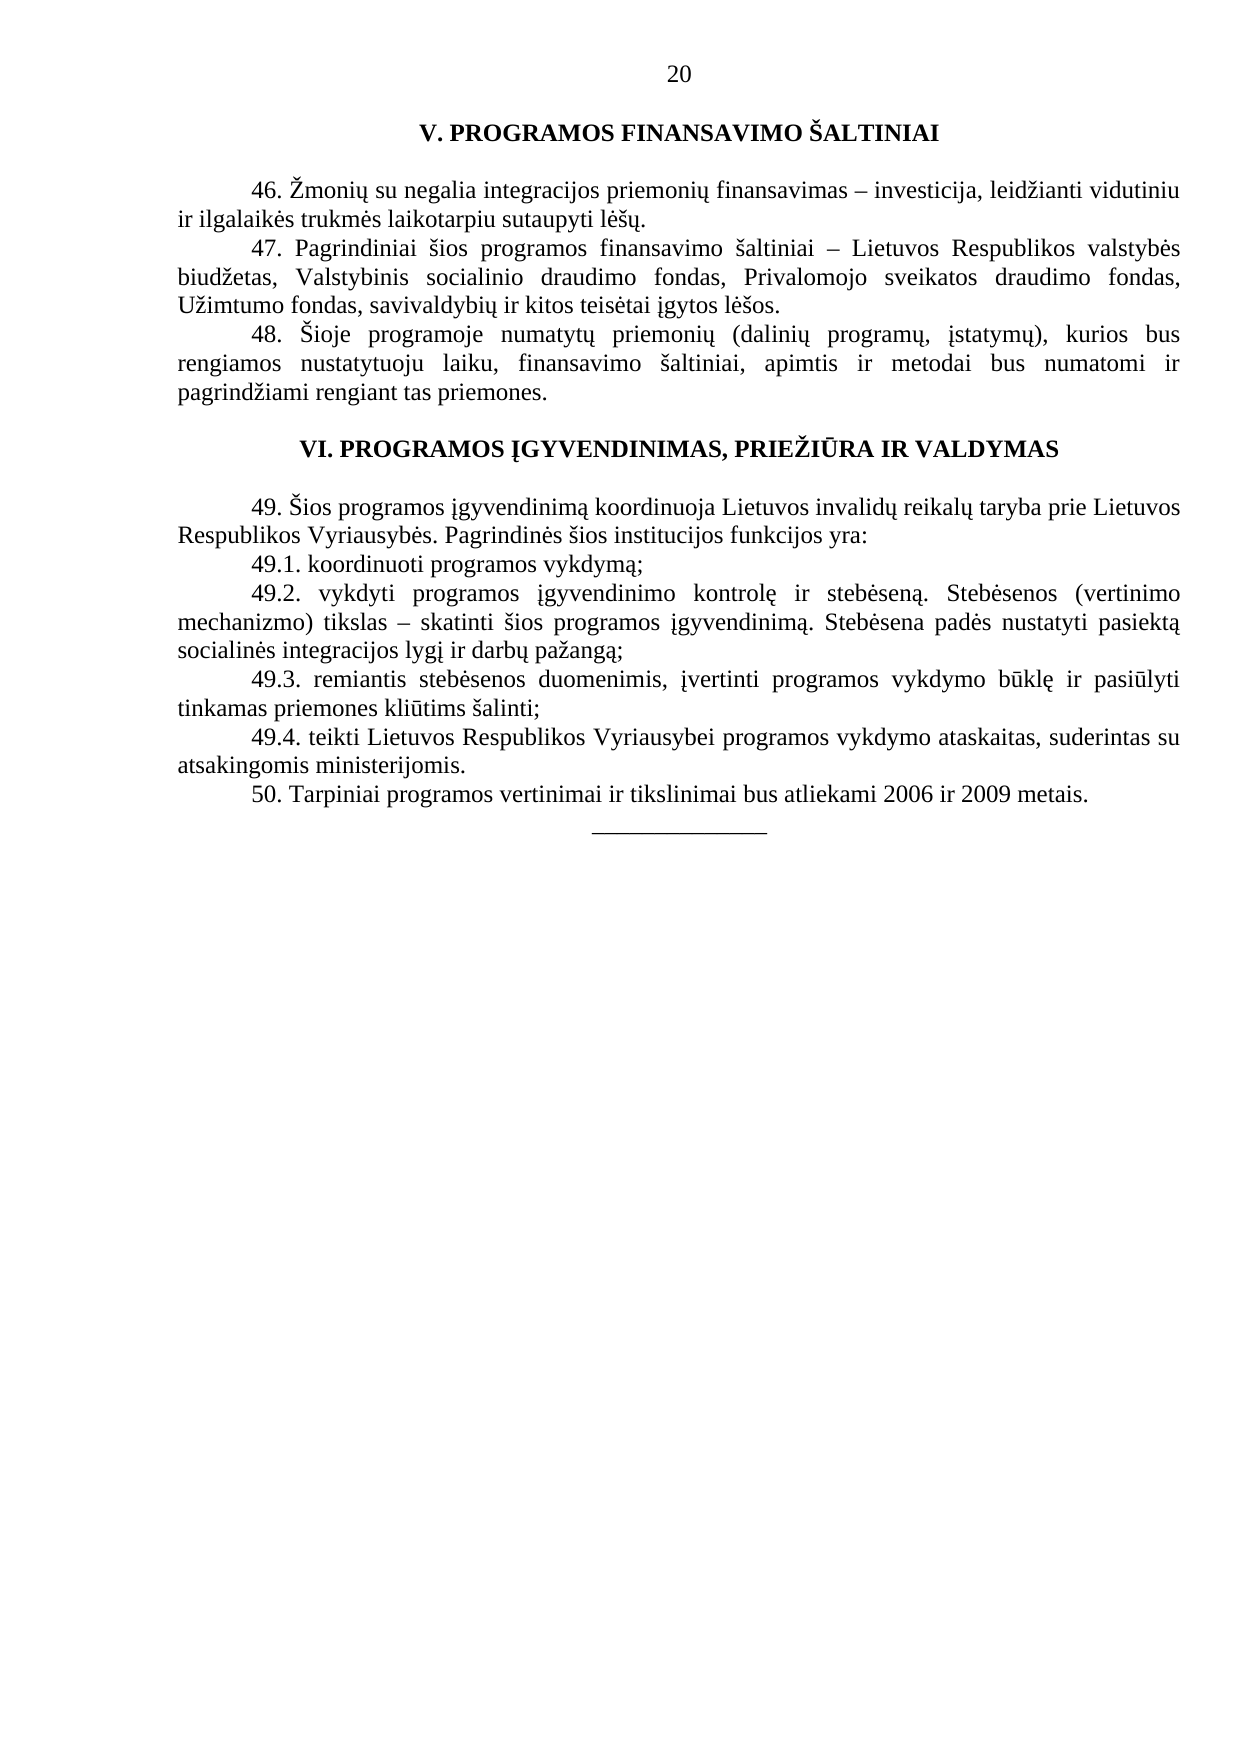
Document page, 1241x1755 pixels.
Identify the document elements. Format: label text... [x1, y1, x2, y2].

text 49.2. vykdyti programos įgyvendinimo kontrolę ir stebėseną. Stebėsenos (vertinimo mechanizmo) tikslas – skatinti šios programos įgyvendinimą. Stebėsena padės nustatyti pasiektą socialinės integracijos lygį ir darbų pažangą; [177, 578, 1181, 664]
text 46. Žmonių su negalia integracijos priemonių finansavimas – investicija, leidžianti vidutiniu ir ilgalaikės trukmės laikotarpiu sutaupyti lėšų. [177, 176, 1181, 233]
text 49.4. teikti Lietuvos Respublikos Vyriausybei programos vykdymo ataskaitas, suderintas su atsakingomis ministerijomis. [177, 722, 1181, 779]
text 49.3. remiantis stebėsenos duomenimis, įvertinti programos vykdymo būklę ir pasiūlyti tinkamas priemones kliūtims šalinti; [177, 664, 1181, 722]
text 47. Pagrindiniai šios programos finansavimo šaltiniai – Lietuvos Respublikos valstybės biudžetas, Valstybinis socialinio draudimo fondas, Privalomojo sveikatos draudimo fondas, Užimtumo fondas, savivaldybių ir kitos teisėtai įgytos lėšos. [177, 233, 1181, 319]
text 48. Šioje programoje numatytų priemonių (dalinių programų, įstatymų), kurios bus rengiamos nustatytuoju laiku, finansavimo šaltiniai, apimtis ir metodai bus numatomi ir pagrindžiami rengiant tas priemones. [177, 319, 1181, 406]
text 50. Tarpiniai programos vertinimai ir tikslinimai bus atliekami 2006 ir 2009 metais. [177, 779, 1181, 808]
text 49.1. koordinuoti programos vykdymą; [177, 549, 1181, 578]
text 49. Šios programos įgyvendinimą koordinuoja Lietuvos invalidų reikalų taryba prie Lietuvos Respublikos Vyriausybės. Pagrindinės šios institucijos funkcijos yra: [177, 492, 1181, 549]
text ______________ [177, 808, 1181, 837]
text VI. PROGRAMOS ĮGYVENDINIMAS, PRIEŽIŪRA IR VALDYMAS [177, 434, 1181, 463]
text V. PROGRAMOS FINANSAVIMO ŠALTINIAI [177, 118, 1181, 147]
